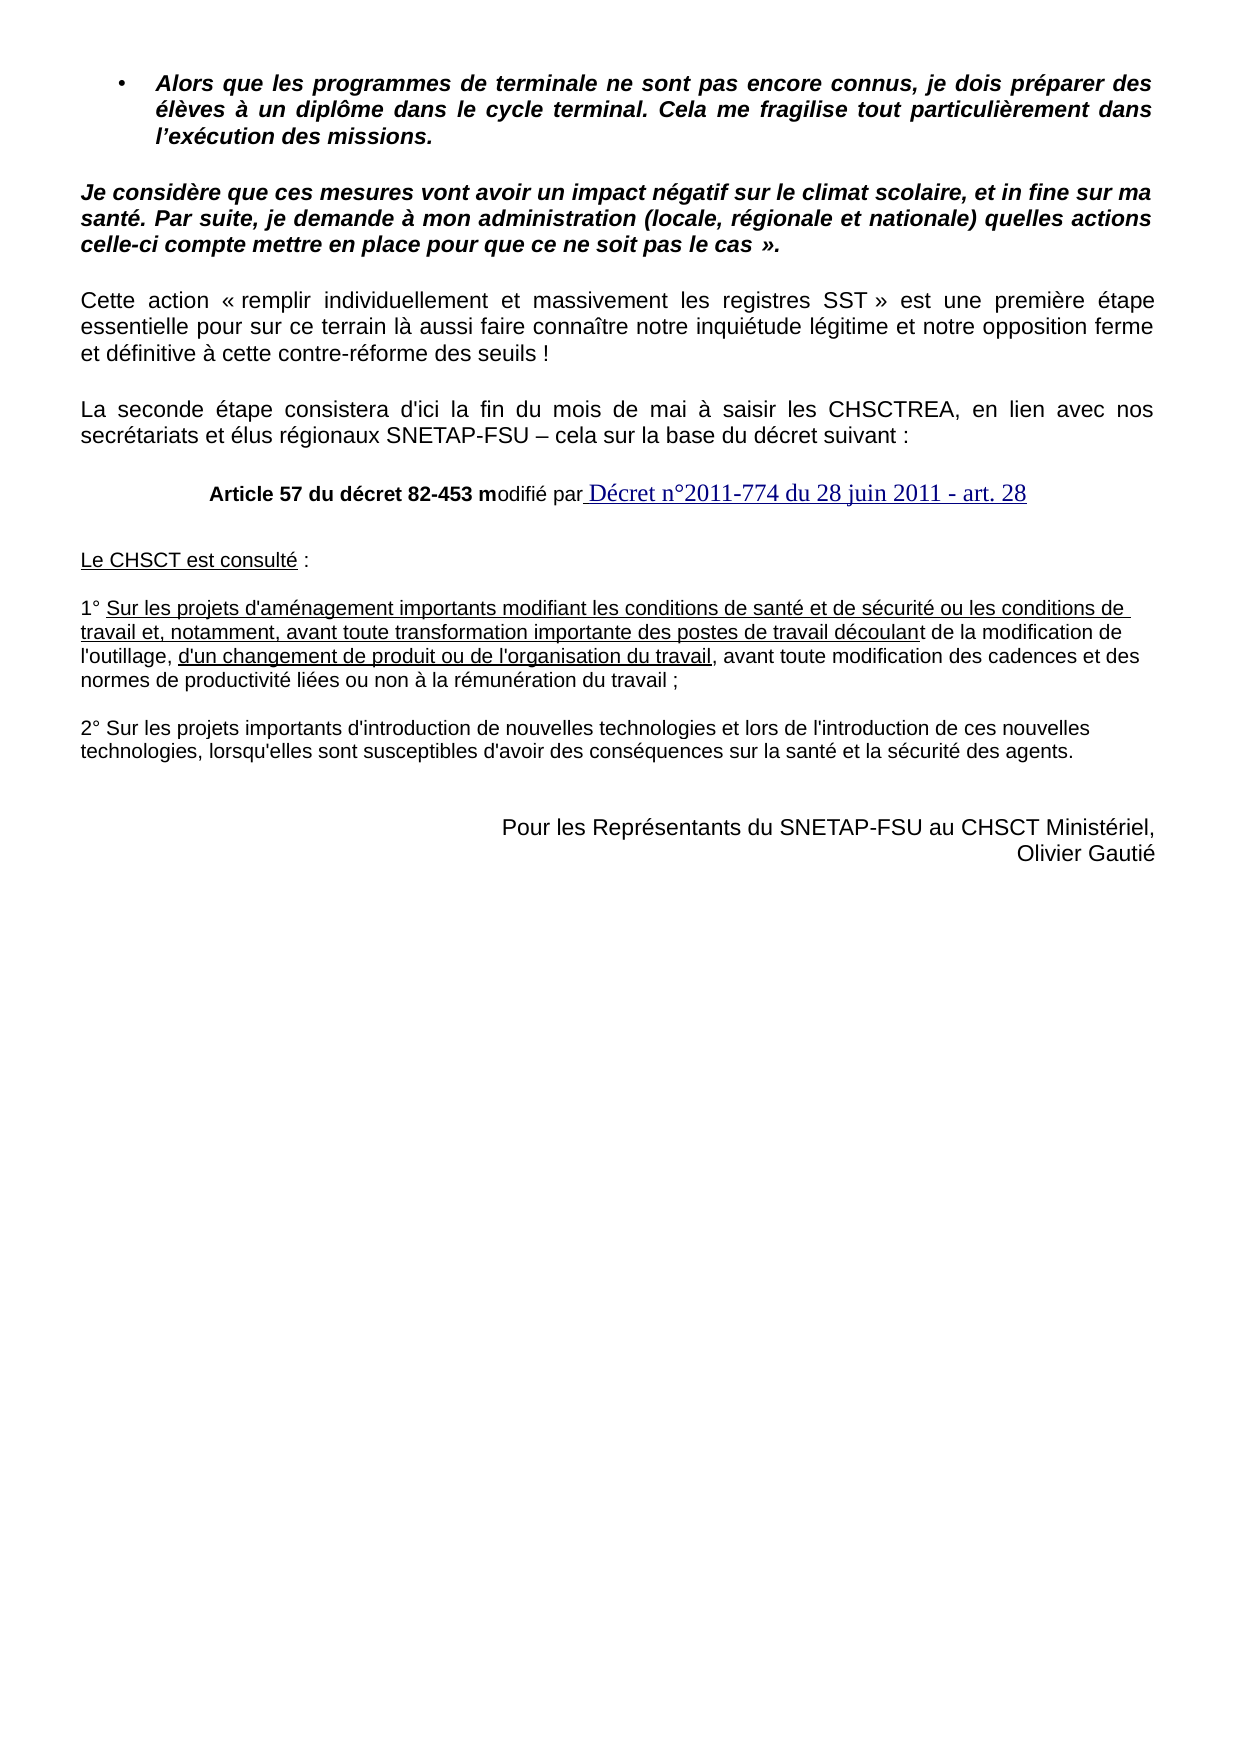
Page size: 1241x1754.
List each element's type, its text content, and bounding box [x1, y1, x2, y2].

text Cette action « remplir individuellement et massivement les registres SST » est une première étape essentielle pour sur ce terrain là aussi faire connaître notre inquiétude légitime et notre opposition ferme et définitive à cette contre-réforme des seuils ! [80, 287, 1155, 366]
list Alors que les programmes de terminale ne sont pas encore connus, je dois préparer des élèves à un diplôme dans le cycle terminal. Cela me fragilise tout particulièrement dans l’exécution des missions. [118, 70, 1155, 149]
text Pour les Représentants du SNETAP-FSU au CHSCT Ministériel, [80, 814, 1155, 840]
list Je considère que ces mesures vont avoir un impact négatif sur le climat scolaire, et in fine sur ma santé. Par suite, je demande à mon administration (locale, régionale et nationale) quelles actions celle-ci compte mettre en place pour que ce ne soit pas le cas ». [80, 178, 1155, 257]
text Le CHSCT est consulté : 1° Sur les projets d'aménagement importants modifiant les conditions de santé et de sécurité ou les conditions de travail et, notamment, avant toute transformation importante des postes de travail découlant de la modification de l'outillage, d'un changement de produit ou de l'organisation du travail, avant toute modification des cadences et des normes de productivité liées ou non à la rémunération du travail ; 2° Sur les projets importants d'introduction de nouvelles technologies et lors de l'introduction de ces nouvelles technologies, lorsqu'elles sont susceptibles d'avoir des conséquences sur la santé et la sécurité des agents. [80, 548, 1155, 763]
text Olivier Gautié [80, 840, 1155, 866]
text La seconde étape consistera d'ici la fin du mois de mai à saisir les CHSCTREA, en lien avec nos secrétariats et élus régionaux SNETAP-FSU – cela sur la base du décret suivant : [80, 396, 1155, 448]
text Article 57 du décret 82-453 modifié par Décret n°2011-774 du 28 juin 2011 - art. 28 [80, 478, 1155, 506]
